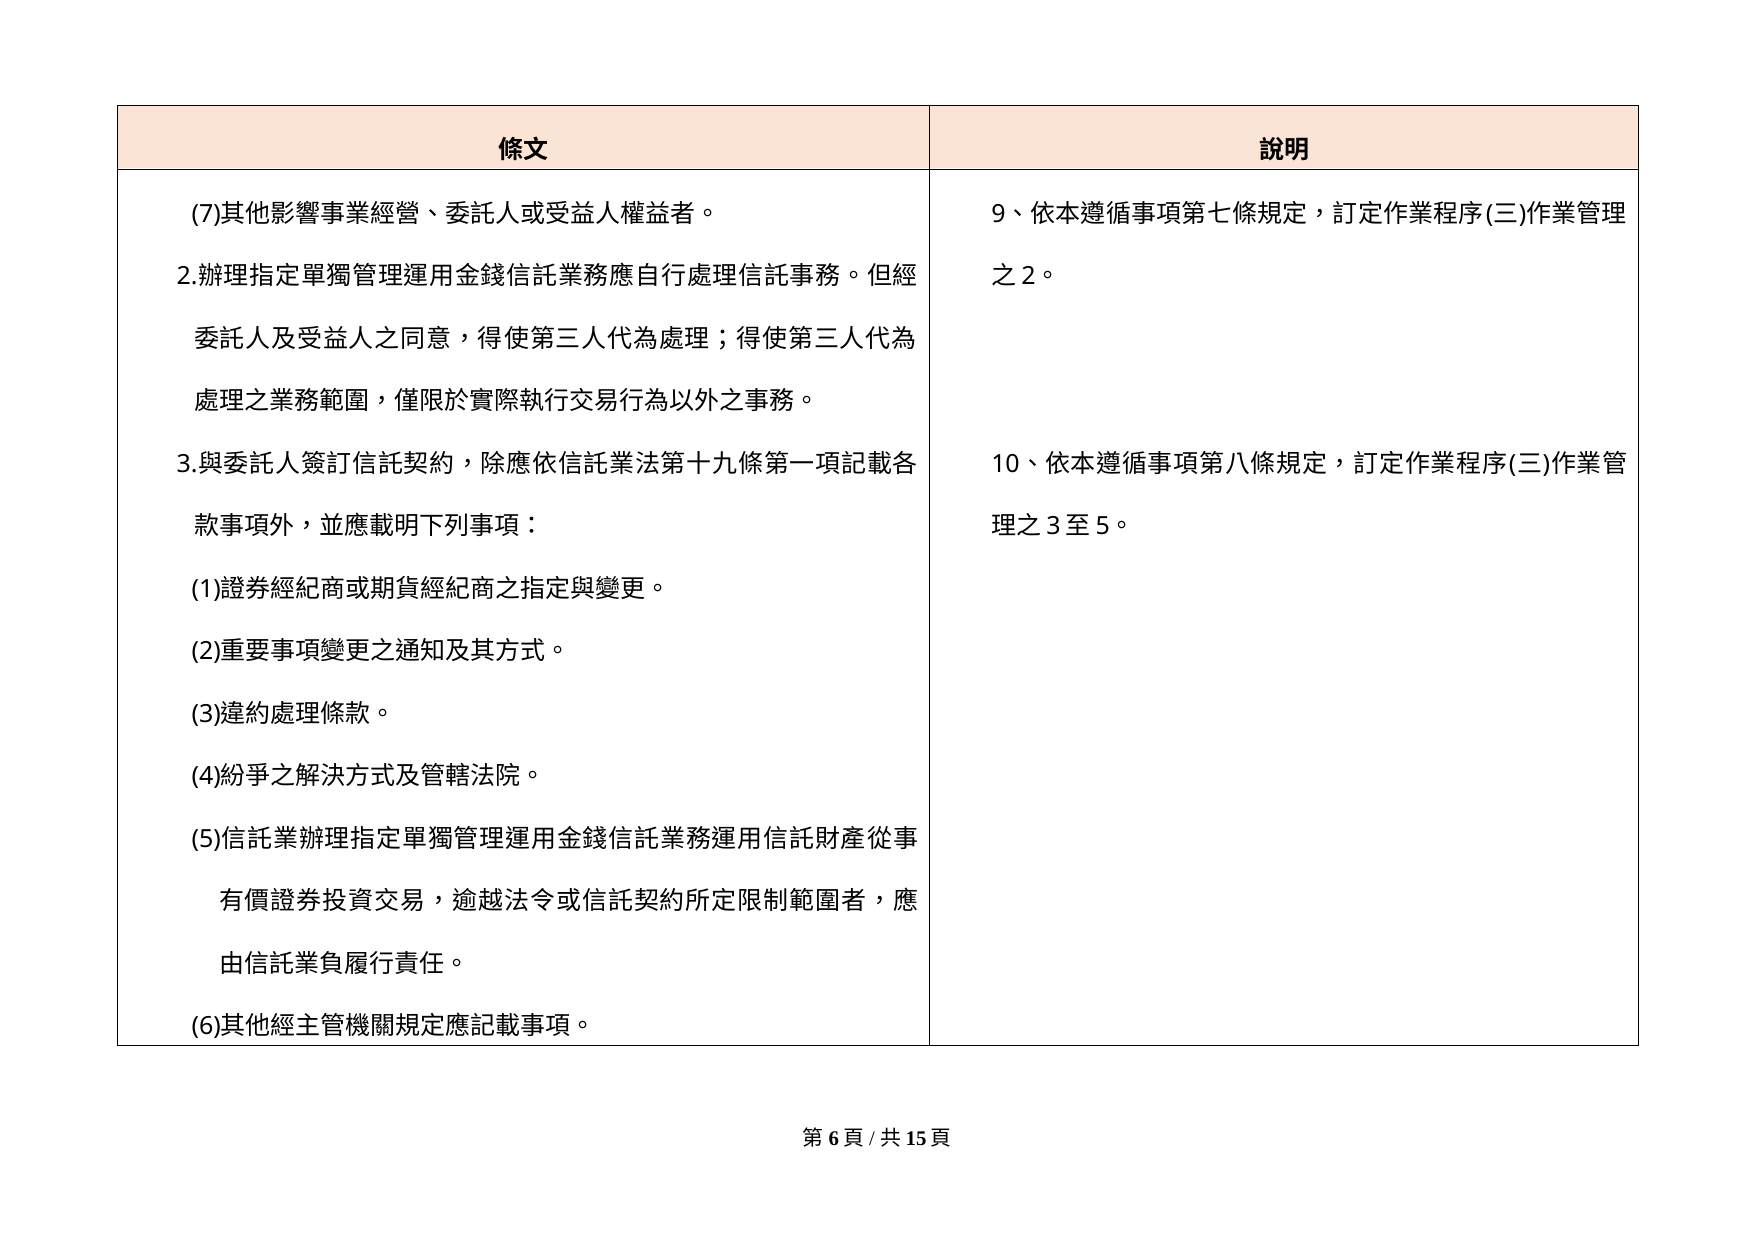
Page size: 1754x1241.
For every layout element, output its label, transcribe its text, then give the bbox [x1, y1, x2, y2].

table_cell (7)其他影響事業經營、委託人或受益人權益者。 2.辦理指定單獨管理運用金錢信託業務應自行處理信託事務。但經委託人及受益人之同意，得使第三人代為處理；得使第三人代為處理之業務範圍，僅限於實際執行交易行為以外之事務。 3.與委託人簽訂信託契約，除應依信託業法第十九條第一項記載各款事項外，並應載明下列事項： (1)證券經紀商或期貨經紀商之指定與變更。 (2)重要事項變更之通知及其方式。 (3)違約處理條款。 (4)紛爭之解決方式及管轄法院。 (5)信託業辦理指定單獨管理運用金錢信託業務運用信託財產從事有價證券投資交易，逾越法令或信託契約所定限制範圍者，應由信託業負履行責任。 (6)其他經主管機關規定應記載事項。 [118, 170, 929, 1044]
table_header 說明 [930, 106, 1638, 168]
table_cell 本作業項目新增。 依「信託業辦理指定營運範圍或方法之單獨管理運用金錢信託業務應遵循事項」(以下簡稱本遵循事項)增訂本作業項目，並依第二條規定，敘明適用本作業項目之業務類型。 依「信託業營運範圍受益權轉讓限制風險揭露及行銷訂約管理辦法」第二十二條規定，訂定作業程序(一)充分瞭解客戶(委託人)作業之1。 依本遵循事項第四條規定，訂定作業程序(一)充分瞭解客戶(委託人)作業之2。 依本遵循事項第三條規定，訂定作業程序(二)信託財產管理與運用之1。 依本遵循事項第五條規定，訂定作業程序(二)信託財產管理與運用之2。 依本遵循事項第十條規定，訂定作業程序(二)信託財產管理與運用之3。 依本遵循事項第六條規定，訂定作業程序(三)作業管理之1。 依本遵循事項第七條規定，訂定作業程序(三)作業管理之2。 依本遵循事項第八條規定，訂定作業程序(三)作業管理之3至5。 本遵循事項第九條規定，訂定作業程序(三)作業管理之6。 [930, 170, 1638, 1044]
table_header 條文 [118, 106, 929, 168]
